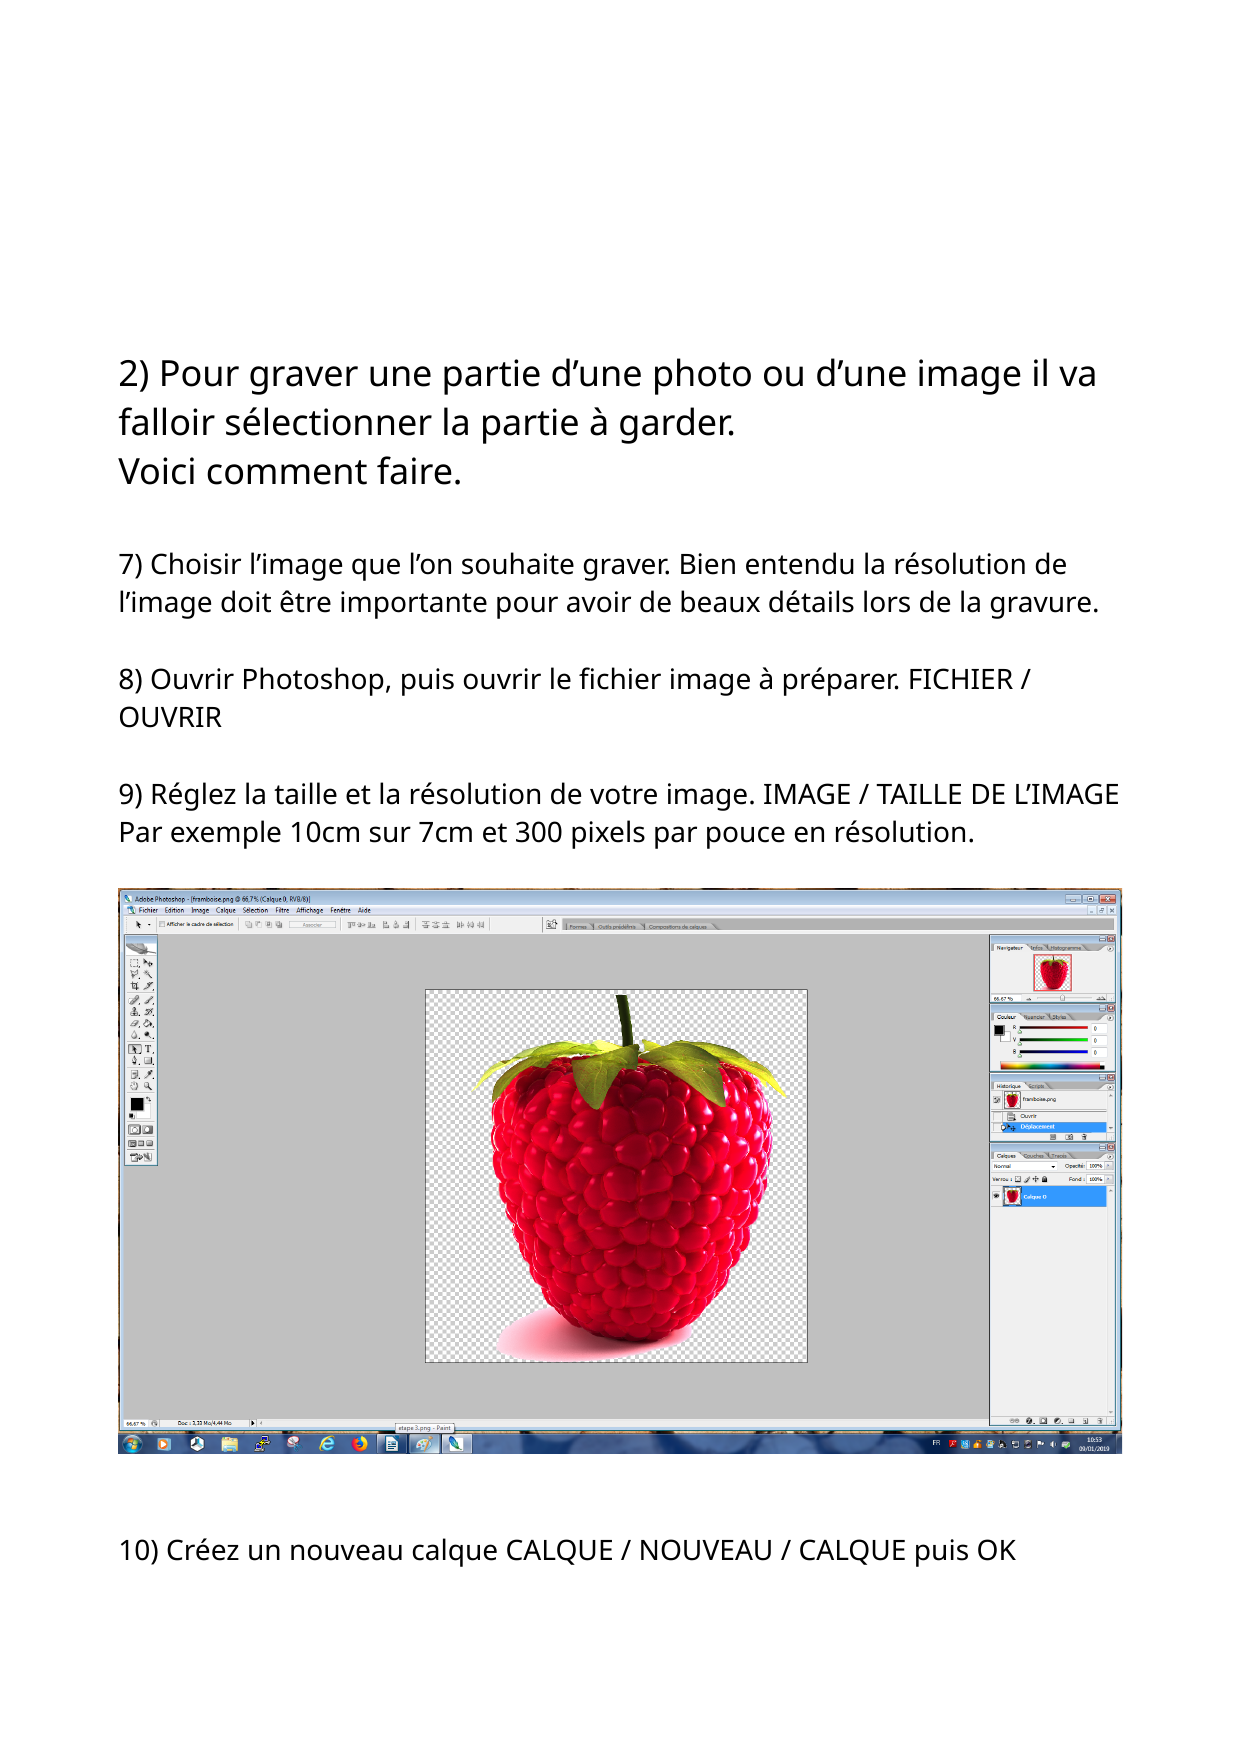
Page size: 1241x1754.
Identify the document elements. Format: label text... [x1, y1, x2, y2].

text 7) Choisir l’image que l’on souhaite graver. Bien entendu la résolution de l’image doit être importante pour avoir de beaux détails lors de la gravure. [118, 544, 1122, 621]
text 10) Créez un nouveau calque CALQUE / NOUVEAU / CALQUE puis OK [118, 1530, 1122, 1569]
text Voici comment faire. [118, 446, 1122, 495]
picture [118, 888, 1123, 1454]
text 2) Pour graver une partie d’une photo ou d’une image il va falloir sélectionner la partie à garder. [118, 348, 1122, 446]
text 9) Réglez la taille et la résolution de votre image. IMAGE / TAILLE DE L’IMAGE [118, 774, 1122, 812]
text 8) Ouvrir Photoshop, puis ouvrir le fichier image à préparer. FICHIER / OUVRIR [118, 659, 1122, 736]
text Par exemple 10cm sur 7cm et 300 pixels par pouce en résolution. [118, 812, 1122, 851]
